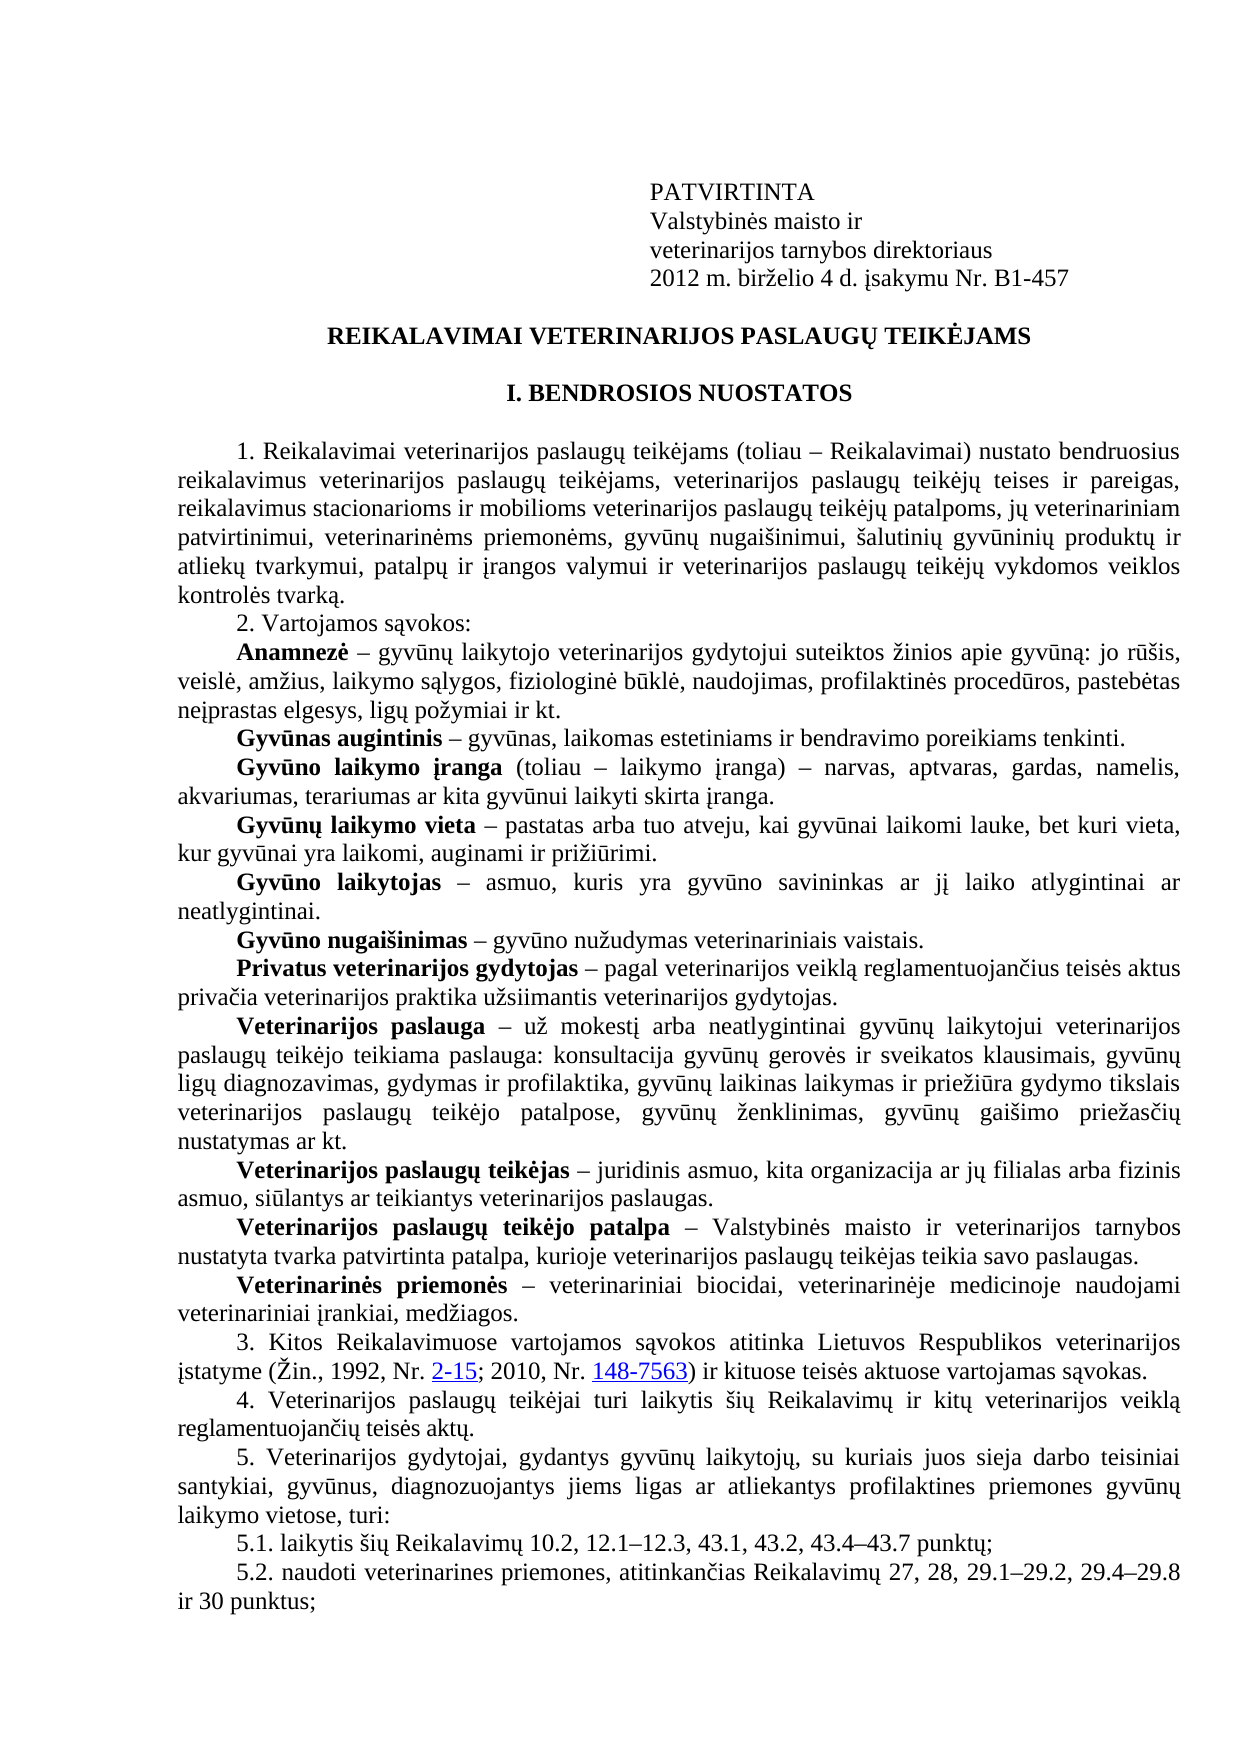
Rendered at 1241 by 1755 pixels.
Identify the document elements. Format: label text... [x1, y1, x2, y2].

text 5. Veterinarijos gydytojai, gydantys gyvūnų laikytojų, su kuriais juos sieja darbo teisiniai santykiai, gyvūnus, diagnozuojantys jiems ligas ar atliekantys profilaktines priemones gyvūnų laikymo vietose, turi: [177, 1442, 1181, 1528]
text veterinarijos tarnybos direktoriaus [649, 235, 1181, 263]
text Valstybinės maisto ir [649, 206, 1181, 235]
text Privatus veterinarijos gydytojas – pagal veterinarijos veiklą reglamentuojančius teisės aktus privačia veterinarijos praktika užsiimantis veterinarijos gydytojas. [177, 953, 1181, 1011]
text Gyvūnas augintinis – gyvūnas, laikomas estetiniams ir bendravimo poreikiams tenkinti. [177, 723, 1181, 752]
text REIKALAVIMAI VETERINARIJOS PASLAUGŲ TEIKĖJAMS [177, 321, 1181, 350]
text 5.2. naudoti veterinarines priemones, atitinkančias Reikalavimų 27, 28, 29.1–29.2, 29.4–29.8 ir 30 punktus; [177, 1557, 1181, 1615]
text Gyvūno nugaišinimas – gyvūno nužudymas veterinariniais vaistais. [177, 925, 1181, 953]
text Gyvūnų laikymo vieta – pastatas arba tuo atveju, kai gyvūnai laikomi lauke, bet kuri vieta, kur gyvūnai yra laikomi, auginami ir prižiūrimi. [177, 810, 1181, 867]
text Veterinarijos paslaugų teikėjo patalpa – Valstybinės maisto ir veterinarijos tarnybos nustatyta tvarka patvirtinta patalpa, kurioje veterinarijos paslaugų teikėjas teikia savo paslaugas. [177, 1212, 1181, 1270]
text 1. Reikalavimai veterinarijos paslaugų teikėjams (toliau – Reikalavimai) nustato bendruosius reikalavimus veterinarijos paslaugų teikėjams, veterinarijos paslaugų teikėjų teises ir pareigas, reikalavimus stacionarioms ir mobilioms veterinarijos paslaugų teikėjų patalpoms, jų veterinariniam patvirtinimui, veterinarinėms priemonėms, gyvūnų nugaišinimui, šalutinių gyvūninių produktų ir atliekų tvarkymui, patalpų ir įrangos valymui ir veterinarijos paslaugų teikėjų vykdomos veiklos kontrolės tvarką. [177, 436, 1181, 608]
text 5.1. laikytis šių Reikalavimų 10.2, 12.1–12.3, 43.1, 43.2, 43.4–43.7 punktų; [177, 1528, 1181, 1557]
text Veterinarinės priemonės – veterinariniai biocidai, veterinarinėje medicinoje naudojami veterinariniai įrankiai, medžiagos. [177, 1270, 1181, 1327]
text I. BENDROSIOS NUOSTATOS [177, 378, 1181, 407]
text Veterinarijos paslauga – už mokestį arba neatlygintinai gyvūnų laikytojui veterinarijos paslaugų teikėjo teikiama paslauga: konsultacija gyvūnų gerovės ir sveikatos klausimais, gyvūnų ligų diagnozavimas, gydymas ir profilaktika, gyvūnų laikinas laikymas ir priežiūra gydymo tikslais veterinarijos paslaugų teikėjo patalpose, gyvūnų ženklinimas, gyvūnų gaišimo priežasčių nustatymas ar kt. [177, 1011, 1181, 1155]
text PATVIRTINTA [649, 177, 1181, 206]
text Veterinarijos paslaugų teikėjas – juridinis asmuo, kita organizacija ar jų filialas arba fizinis asmuo, siūlantys ar teikiantys veterinarijos paslaugas. [177, 1155, 1181, 1212]
text Gyvūno laikymo įranga (toliau – laikymo įranga) – narvas, aptvaras, gardas, namelis, akvariumas, terariumas ar kita gyvūnui laikyti skirta įranga. [177, 752, 1181, 810]
text Gyvūno laikytojas – asmuo, kuris yra gyvūno savininkas ar jį laiko atlygintinai ar neatlygintinai. [177, 867, 1181, 925]
text 2. Vartojamos sąvokos: [177, 608, 1181, 637]
text 4. Veterinarijos paslaugų teikėjai turi laikytis šių Reikalavimų ir kitų veterinarijos veiklą reglamentuojančių teisės aktų. [177, 1385, 1181, 1442]
text Anamnezė – gyvūnų laikytojo veterinarijos gydytojui suteiktos žinios apie gyvūną: jo rūšis, veislė, amžius, laikymo sąlygos, fiziologinė būklė, naudojimas, profilaktinės procedūros, pastebėtas neįprastas elgesys, ligų požymiai ir kt. [177, 637, 1181, 723]
text 3. Kitos Reikalavimuose vartojamos sąvokos atitinka Lietuvos Respublikos veterinarijos įstatyme (Žin., 1992, Nr. 2-15; 2010, Nr. 148-7563) ir kituose teisės aktuose vartojamas sąvokas. [177, 1327, 1181, 1385]
text 2012 m. birželio 4 d. įsakymu Nr. B1-457 [649, 263, 1181, 292]
